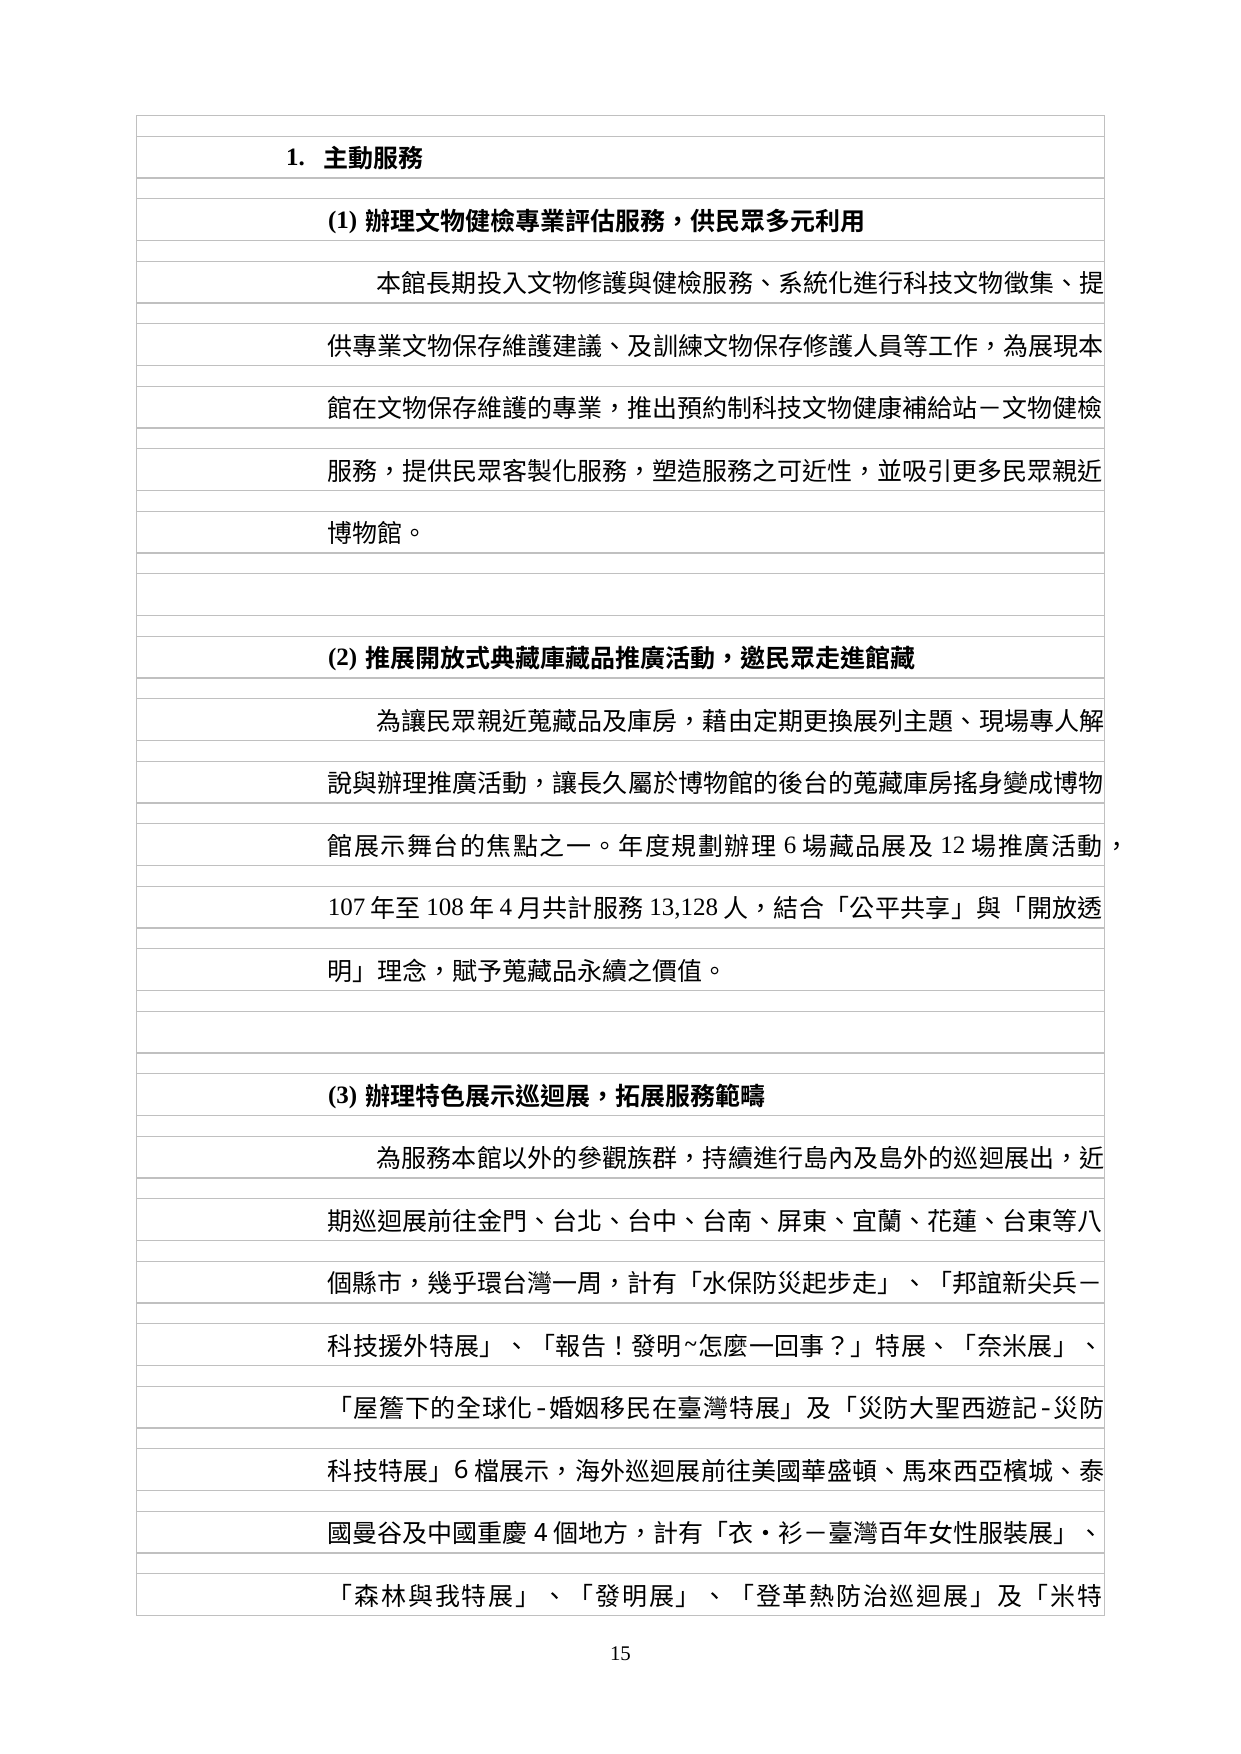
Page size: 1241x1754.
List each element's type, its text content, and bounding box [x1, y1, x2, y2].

text [328, 1241, 1104, 1261]
text 館在文物保存維護的專業，推出預約制科技文物健康補給站－文物健檢 [328, 387, 1104, 427]
text 為讓民眾親近蒐藏品及庫房，藉由定期更換展列主題、現場專人解說與辦理推廣活動，讓長久屬於博物館的後台的蒐藏庫房搖身變成博物館展示舞台的焦點之一。年度規劃辦理6場藏品展及12場推廣活動，107年至108年4月共計服務13,128人，結合「公平共享」與「開放透明」理念，賦予蒐藏品永續之價值。 [328, 887, 1104, 927]
text 「森林與我特展」、「發明展」、「登革熱防治巡迴展」及「米特 [328, 1574, 1104, 1615]
list 推展開放式典藏庫藏品推廣活動，邀民眾走進館藏 [328, 637, 1104, 677]
list [328, 179, 1104, 198]
text 科技援外特展」、「報告！發明~怎麼一回事？」特展、「奈米展」、 [328, 1324, 1104, 1365]
text [328, 1554, 1104, 1573]
text [328, 491, 1104, 511]
text 為讓民眾親近蒐藏品及庫房，藉由定期更換展列主題、現場專人解說與辦理推廣活動，讓長久屬於博物館的後台的蒐藏庫房搖身變成博物館展示舞台的焦點之一。年度規劃辦理6場藏品展及12場推廣活動，107年至108年4月共計服務13,128人，結合「公平共享」與「開放透明」理念，賦予蒐藏品永續之價值。 [328, 762, 1104, 802]
text 供專業文物保存維護建議、及訓練文物保存修護人員等工作，為展現本 [328, 324, 1104, 365]
text [328, 1366, 1104, 1386]
list [328, 1054, 1104, 1073]
text 科技特展」6檔展示，海外巡迴展前往美國華盛頓、馬來西亞檳城、泰 [328, 1449, 1104, 1490]
list [328, 616, 1104, 636]
text 「屋簷下的全球化-婚姻移民在臺灣特展」及「災防大聖西遊記-災防 [328, 1387, 1104, 1427]
text [328, 241, 1104, 261]
text [328, 1429, 1104, 1448]
text 服務，提供民眾客製化服務，塑造服務之可近性，並吸引更多民眾親近 [328, 449, 1104, 490]
text [328, 429, 1104, 448]
text 為讓民眾親近蒐藏品及庫房，藉由定期更換展列主題、現場專人解說與辦理推廣活動，讓長久屬於博物館的後台的蒐藏庫房搖身變成博物館展示舞台的焦點之一。年度規劃辦理6場藏品展及12場推廣活動，107年至108年4月共計服務13,128人，結合「公平共享」與「開放透明」理念，賦予蒐藏品永續之價值。 [328, 699, 1104, 740]
list 辦理特色展示巡迴展，拓展服務範疇 [328, 1074, 1104, 1115]
text 國曼谷及中國重慶4個地方，計有「衣‧衫－臺灣百年女性服裝展」、 [328, 1512, 1104, 1552]
text 為讓民眾親近蒐藏品及庫房，藉由定期更換展列主題、現場專人解說與辦理推廣活動，讓長久屬於博物館的後台的蒐藏庫房搖身變成博物館展示舞台的焦點之一。年度規劃辦理6場藏品展及12場推廣活動，107年至108年4月共計服務13,128人，結合「公平共享」與「開放透明」理念，賦予蒐藏品永續之價值。 [328, 866, 1104, 886]
text 為讓民眾親近蒐藏品及庫房，藉由定期更換展列主題、現場專人解說與辦理推廣活動，讓長久屬於博物館的後台的蒐藏庫房搖身變成博物館展示舞台的焦點之一。年度規劃辦理6場藏品展及12場推廣活動，107年至108年4月共計服務13,128人，結合「公平共享」與「開放透明」理念，賦予蒐藏品永續之價值。 [328, 824, 1104, 865]
text 博物館。 [328, 512, 1104, 552]
text 為讓民眾親近蒐藏品及庫房，藉由定期更換展列主題、現場專人解說與辦理推廣活動，讓長久屬於博物館的後台的蒐藏庫房搖身變成博物館展示舞台的焦點之一。年度規劃辦理6場藏品展及12場推廣活動，107年至108年4月共計服務13,128人，結合「公平共享」與「開放透明」理念，賦予蒐藏品永續之價值。 [328, 741, 1104, 761]
text 本館長期投入文物修護與健檢服務、系統化進行科技文物徵集、提 [328, 262, 1104, 302]
list 主動服務 [286, 137, 1104, 177]
text 期巡迴展前往金門、台北、台中、台南、屏東、宜蘭、花蓮、台東等八 [328, 1199, 1104, 1240]
text 為讓民眾親近蒐藏品及庫房，藉由定期更換展列主題、現場專人解說與辦理推廣活動，讓長久屬於博物館的後台的蒐藏庫房搖身變成博物館展示舞台的焦點之一。年度規劃辦理6場藏品展及12場推廣活動，107年至108年4月共計服務13,128人，結合「公平共享」與「開放透明」理念，賦予蒐藏品永續之價值。 [328, 804, 1104, 823]
text [328, 1491, 1104, 1511]
text [328, 366, 1104, 386]
text 為服務本館以外的參觀族群，持續進行島內及島外的巡迴展出，近 [328, 1137, 1104, 1177]
text [328, 304, 1104, 323]
text 為讓民眾親近蒐藏品及庫房，藉由定期更換展列主題、現場專人解說與辦理推廣活動，讓長久屬於博物館的後台的蒐藏庫房搖身變成博物館展示舞台的焦點之一。年度規劃辦理6場藏品展及12場推廣活動，107年至108年4月共計服務13,128人，結合「公平共享」與「開放透明」理念，賦予蒐藏品永續之價值。 [328, 949, 1104, 990]
text [328, 1116, 1104, 1136]
text [328, 1304, 1104, 1323]
text 個縣市，幾乎環台灣一周，計有「水保防災起步走」、「邦誼新尖兵－ [328, 1262, 1104, 1302]
text 為讓民眾親近蒐藏品及庫房，藉由定期更換展列主題、現場專人解說與辦理推廣活動，讓長久屬於博物館的後台的蒐藏庫房搖身變成博物館展示舞台的焦點之一。年度規劃辦理6場藏品展及12場推廣活動，107年至108年4月共計服務13,128人，結合「公平共享」與「開放透明」理念，賦予蒐藏品永續之價值。 [328, 679, 1104, 698]
text [328, 1179, 1104, 1198]
list [286, 116, 1104, 136]
text 為讓民眾親近蒐藏品及庫房，藉由定期更換展列主題、現場專人解說與辦理推廣活動，讓長久屬於博物館的後台的蒐藏庫房搖身變成博物館展示舞台的焦點之一。年度規劃辦理6場藏品展及12場推廣活動，107年至108年4月共計服務13,128人，結合「公平共享」與「開放透明」理念，賦予蒐藏品永續之價值。 [328, 929, 1104, 948]
list 辦理文物健檢專業評估服務，供民眾多元利用 [328, 199, 1104, 240]
